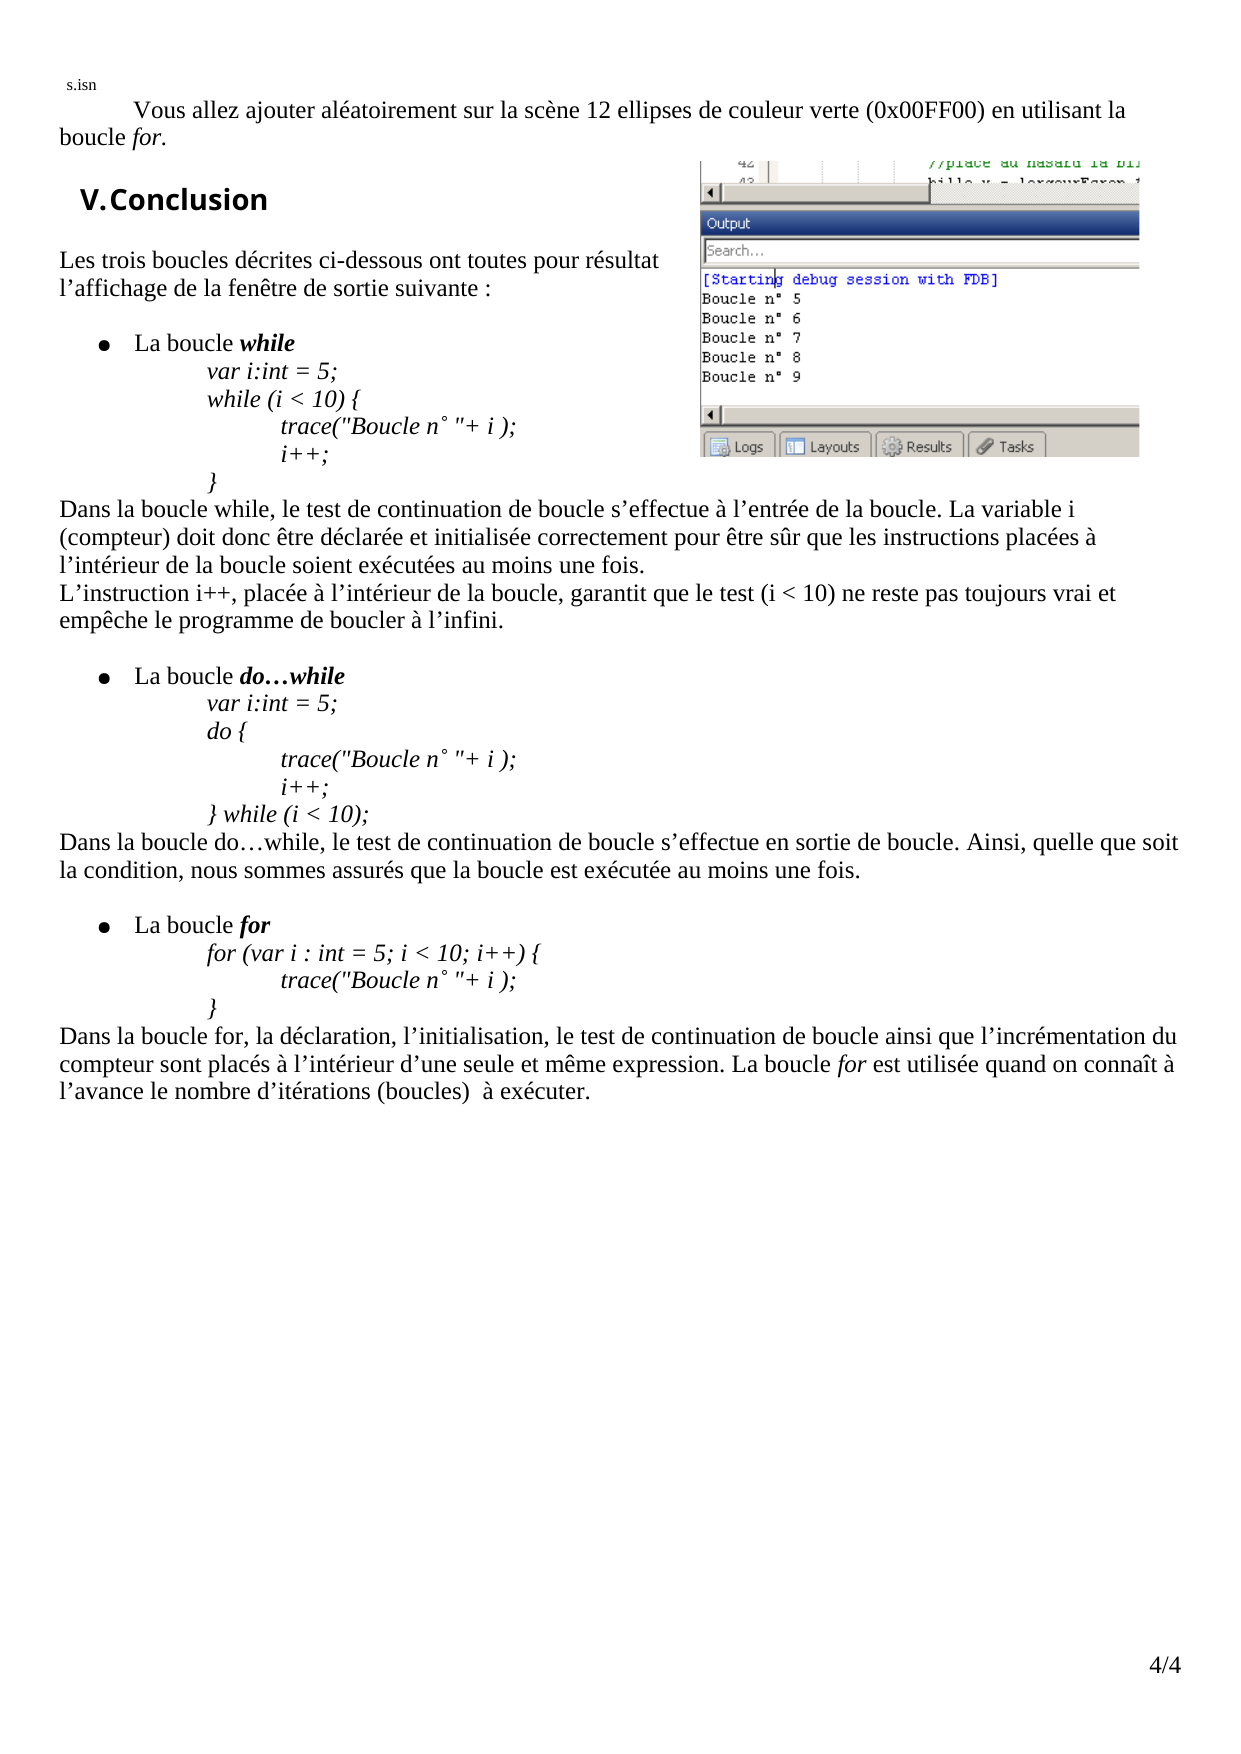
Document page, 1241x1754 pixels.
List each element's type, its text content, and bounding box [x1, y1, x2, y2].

list La boucle for [97, 911, 1181, 939]
text trace("Boucle n˚ "+ i ); [59, 967, 1181, 994]
subtitle [1140, 179, 1181, 218]
text L’instruction i++, placée à l’intérieur de la boucle, garantit que le test (i < 10) ne reste pas toujours vrai et empêche le programme de boucler à l’infini. [59, 579, 1181, 634]
text i++; [59, 773, 1181, 800]
text trace("Boucle n˚ "+ i ); [59, 412, 700, 440]
text var i:int = 5; [59, 357, 700, 385]
list La boucle do…while [97, 662, 1181, 689]
text while (i < 10) { [59, 385, 700, 412]
subtitle Conclusion [80, 179, 700, 218]
text var i:int = 5; [59, 689, 1181, 717]
text i++; [59, 440, 1181, 468]
text } [59, 468, 1181, 496]
text for (var i : int = 5; i < 10; i++) { [59, 939, 1181, 967]
text [1140, 412, 1181, 440]
text Vous allez ajouter aléatoirement sur la scène 12 ellipses de couleur verte (0x00FF00) en utilisant la boucle for. [59, 96, 1181, 151]
text Dans la boucle do…while, le test de continuation de boucle s’effectue en sortie de boucle. Ainsi, quelle que soit la condition, nous sommes assurés que la boucle est exécutée au moins une fois. [59, 828, 1181, 883]
text [1140, 385, 1181, 412]
text } [59, 994, 1181, 1022]
list La boucle while [97, 329, 700, 357]
text } while (i < 10); [59, 800, 1181, 828]
text do { [59, 717, 1181, 745]
text Dans la boucle for, la déclaration, l’initialisation, le test de continuation de boucle ainsi que l’incrémentation du compteur sont placés à l’intérieur d’une seule et même expression. La boucle for est utilisée quand on connaît à l’avance le nombre d’itérations (boucles) à exécuter. [59, 1022, 1181, 1105]
list [1140, 329, 1181, 357]
text [1140, 357, 1181, 385]
text Dans la boucle while, le test de continuation de boucle s’effectue à l’entrée de la boucle. La variable i (compteur) doit donc être déclarée et initialisée correctement pour être sûr que les instructions placées à l’intérieur de la boucle soient exécutées au moins une fois. [59, 496, 1181, 579]
text trace("Boucle n˚ "+ i ); [59, 745, 1181, 773]
text [1140, 246, 1181, 302]
text Les trois boucles décrites ci-dessous ont toutes pour résultat l’affichage de la fenêtre de sortie suivante : [59, 246, 700, 302]
